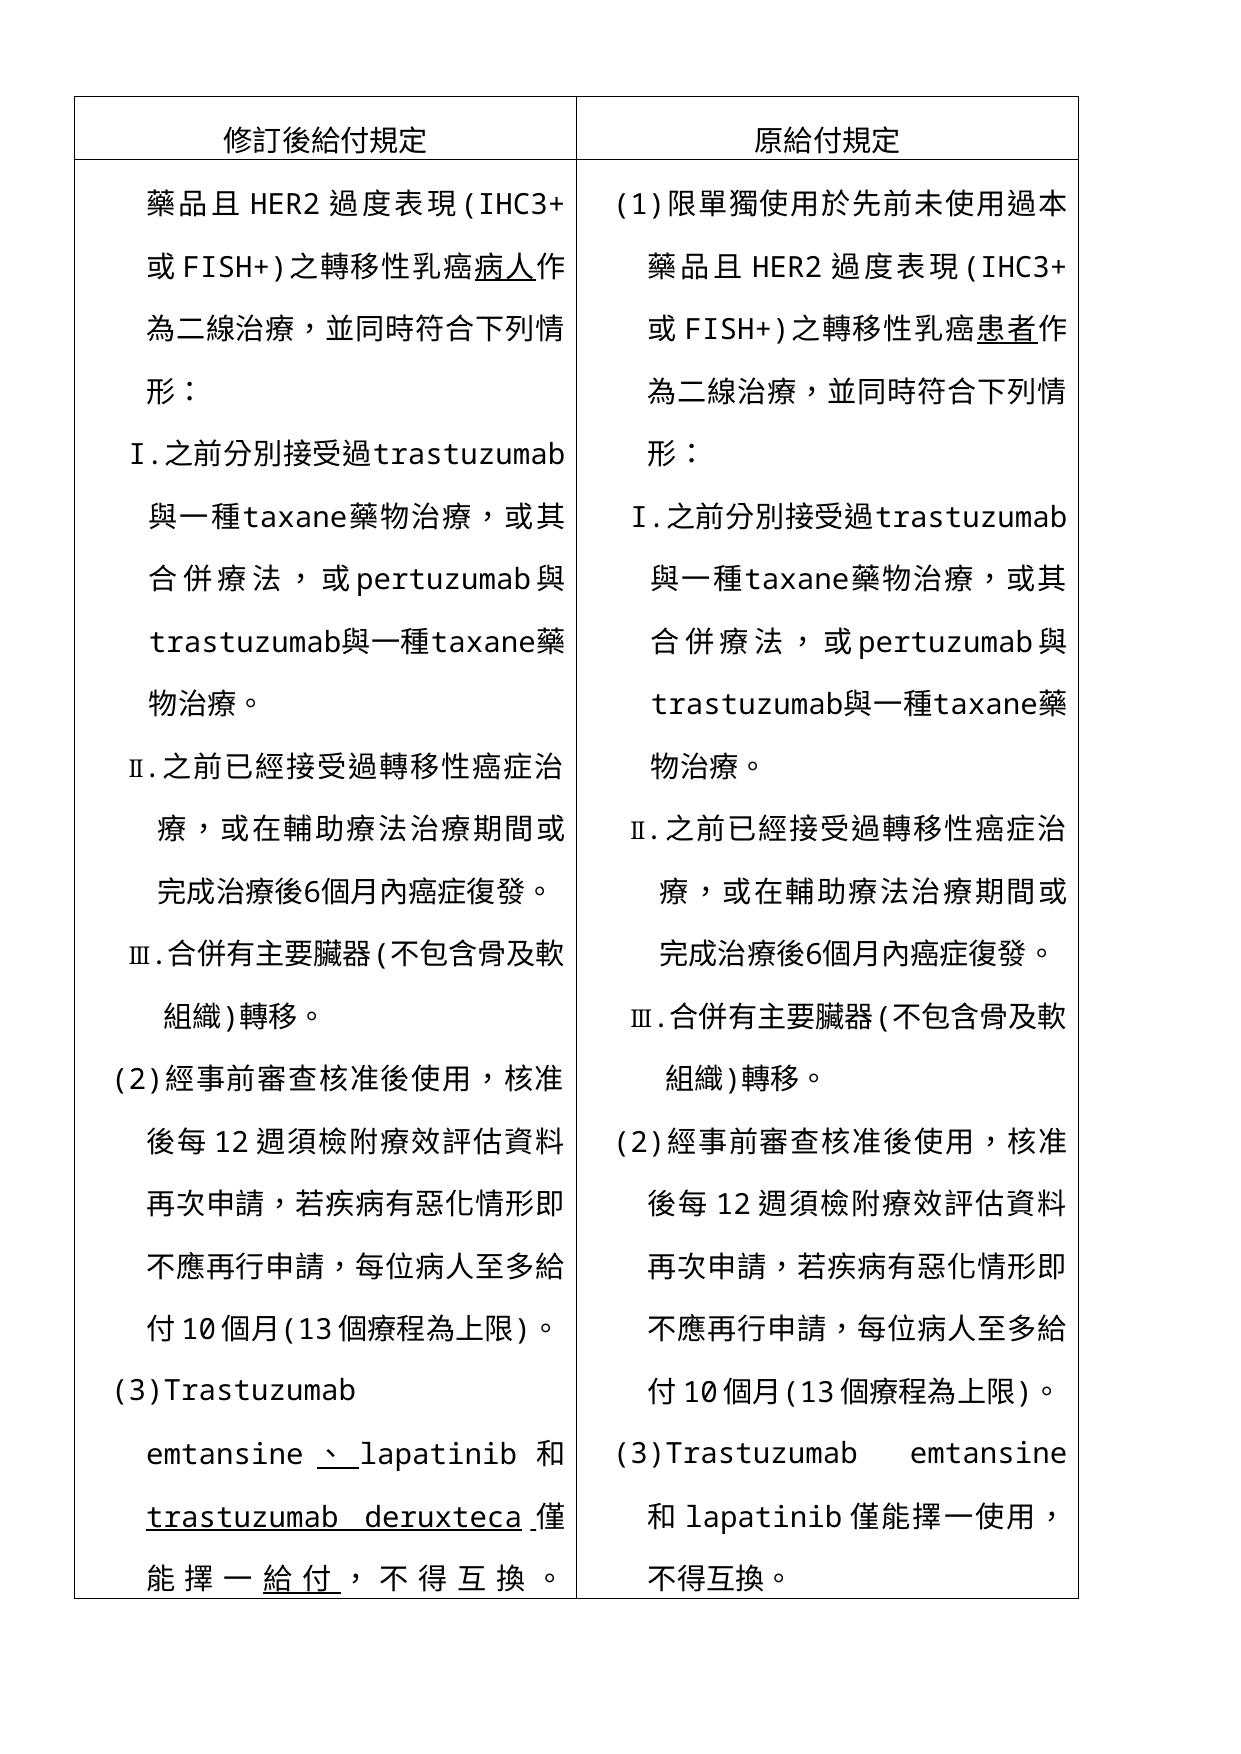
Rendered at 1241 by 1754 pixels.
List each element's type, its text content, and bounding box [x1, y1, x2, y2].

table_cell (1)限單獨使用於先前未使用過本藥品且HER2過度表現(IHC3+或FISH+)之轉移性乳癌患者作為二線治療，並同時符合下列情形： I.之前分別接受過trastuzumab與一種taxane藥物治療，或其合併療法，或pertuzumab與trastuzumab與一種taxane藥物治療。 Ⅱ.之前已經接受過轉移性癌症治療，或在輔助療法治療期間或完成治療後6個月內癌症復發。 Ⅲ.合併有主要臟器(不包含骨及軟組織)轉移。 (2)經事前審查核准後使用，核准後每12週須檢附療效評估資料再次申請，若疾病有惡化情形即不應再行申請，每位病人至多給付10個月(13個療程為上限)。 (3)Trastuzumab emtansine和lapatinib僅能擇一使用，不得互換。 [577, 160, 1078, 1598]
table_cell 藥品且HER2過度表現(IHC3+或FISH+)之轉移性乳癌病人作為二線治療，並同時符合下列情形： I.之前分別接受過trastuzumab與一種taxane藥物治療，或其合併療法，或pertuzumab與trastuzumab與一種taxane藥物治療。 Ⅱ.之前已經接受過轉移性癌症治療，或在輔助療法治療期間或完成治療後6個月內癌症復發。 Ⅲ.合併有主要臟器(不包含骨及軟組織)轉移。 (2)經事前審查核准後使用，核准後每12週須檢附療效評估資料再次申請，若疾病有惡化情形即不應再行申請，每位病人至多給付10個月(13個療程為上限)。 (3)Trastuzumab emtansine、lapatinib和trastuzumab deruxteca僅能擇一給付，不得互換。 [75, 160, 576, 1598]
table_header 原給付規定 [577, 97, 1078, 159]
table_header 修訂後給付規定 [75, 97, 576, 159]
